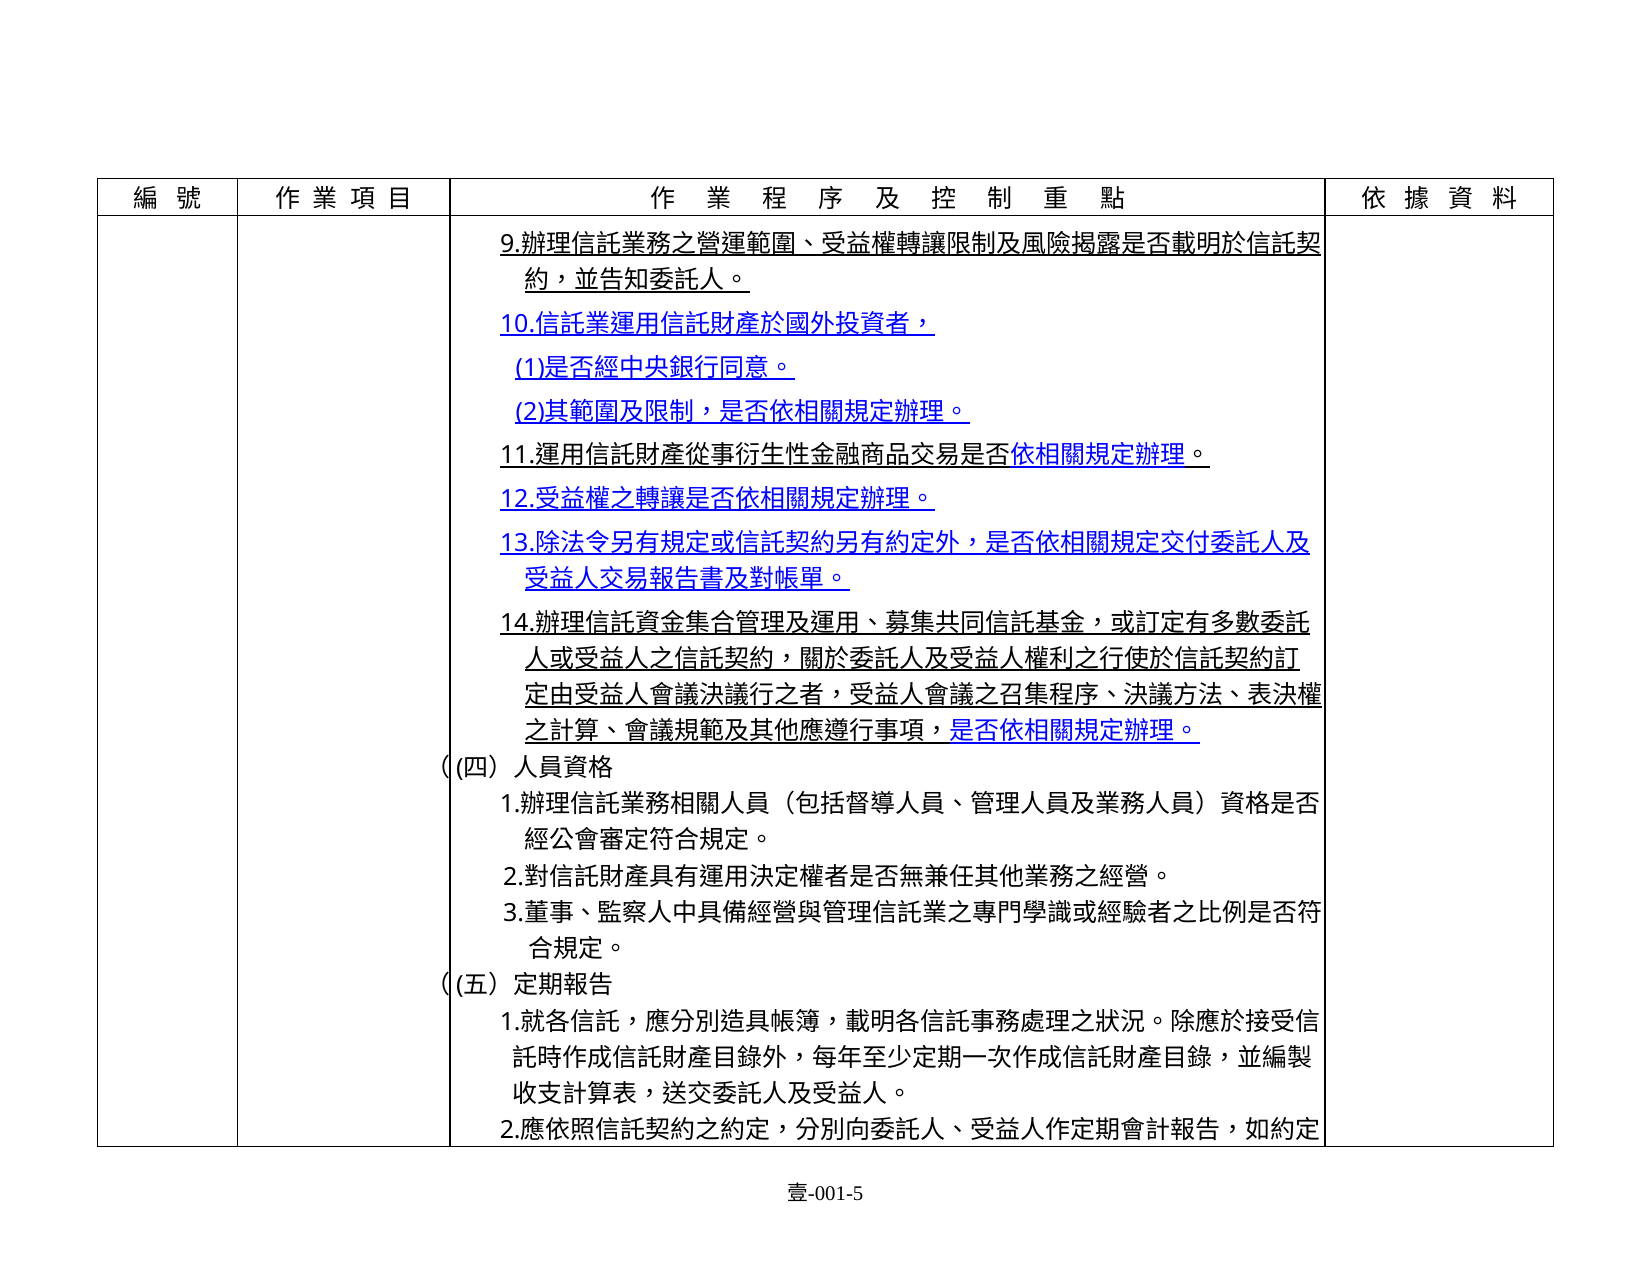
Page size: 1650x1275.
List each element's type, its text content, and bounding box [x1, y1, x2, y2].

table_cell [98, 216, 237, 1146]
table_header 作 業 程 序 及 控 制 重 點 [451, 179, 1324, 215]
table_cell [1326, 216, 1553, 1146]
table_header 編 號 [98, 179, 237, 215]
table_cell 通則 [444, 756, 449, 777]
table_header [175, 94, 208, 111]
table_cell 控制重點： （一）信託業之設置 1.所經營之信託業務均是否經主管機關許可或核可，並依主管機關之規定完成登錄後辦理。其業務涉及外匯之經營者，是否經中央銀行同意。暫時停止或終止其兼營之信託業務者，應申請主管機關許可。 2.業務之經營涉及信託業得全權決定運用標的，且將信託財產運用於證券交易法第六條規定之有價證券或期貨交易法第三條規定之期貨時，其符合一定條件者，是否向主管機關申請兼營證券投資顧問業務。 3.增設分支機構時，均應經主管機關申請許可，並於分支機構之營業執照上載明之。遷移或裁撤時，應經申請主管機關核准，並於分支機構之營業執照上載明之。 （二）信託契約之訂定 1.信託契約之訂定，並以書面為之，應記載下列各款事項： (1)委託人、受託人及受益人之姓名、名稱及住所。 (2)信託目的。 (3)信託財產之種類、名稱、數量及價額。 (4)信託存續期間。 (5)信託財產管理及運用方法。 (6)信託收益計算、分配之時期及方法。 (7)信託關係消滅時，信託財產之歸屬及交付方式。 (8)受託人之責任。 (9)受託人之報酬標準、種類、計算方法、支付時期及方法。 (10)各項費用之負擔及其支付方法。 (11)信託契約之變更、解除及終止之事由。 (12)簽訂契約之日期。 (13)其他法律或主管機關規定之事項。 2.所經營信託業務應遵守與委託人間所簽訂之信託契約及運用信託財產所從事之各相關交易之約定條款。 3.所接受委託人委託從事信託業務，應與委託人訂立信託契約或其他依法令應簽署之契約或文件，於訂約前並應先行提供契約或文件內容予委託人閱覽，並應注意以下事項： (1)應盡合理注意使委託人於簽訂信託契約前有充分機會考慮條款。 (2)應就委託人所提出之疑義詳細說明。 (3)提供予委託人有關信託業務之文件應清楚、明確，不得有虛偽或誤導委託人之情事。 （三）信託財產之管理與運用 1.信託財產管理方法之變更，是否經委託人、受託人及受益人之同意或聲請法院變更之。 2.應將信託財產與其自有財產及其他信託財產分別管理。信託財產為金錢者，是否分別記帳。 3.應登記之財產為信託時，是否依相關規定為信託登記。 4.利害關係人交易： (1)信託業是否未以信託財產為下列行為： A.購買本身或其利害關係人發行或承銷之有價證券或票券。 B.購買本身或其利害關係人之財產。 C.讓售與本身或其利害關係人。 D.其他經主管機關規定之利害關係交易行為。 但政府發行之債券不受上述限制。 (2)信託業為下列行為時，是否依信託契約之約定或事先告知受益人並取得其書面同意： A.以信託財產購買其銀行業務部門經紀之有價證券或票券。 B.以信託財產存放於其銀行業務部門或其利害關係人處作為存款或與其銀行業務部門為外匯相關之交易。 C.以信託財產與本身或其利害關係人為信託業法第二十五條第一項以外之其他交易。 信託業對信託財產不具運用決定權者，不受上述(1)、(2)限制。信託業對信託財產不具運用決定權者，其就該信託財產與信託業本身或利害關係人從事信託業法第25條、第27條交易之情形，是否依相關規定辦理。 5.是否未以信託財產辦理銀行法第五條之二所定授信業務項目；以信託財產借入款項，是否依相關規定辦理。 6.辦理委託人不指定營運範圍或方法之金錢信託，其營運範圍是否以下列為限： (1)現金及銀行存款。 (2)投資公債、公司債、金融債券。 (3)投資短期票券。 (4)其他經主管機關核准之業務。 7.就信託財產之保管應依下列規定辦理： (1)是否設置專責人員辦理信託財產之保管。 (2)是否將信託財產與其自有財產及將不同之信託財產分別設帳，分別保管，不得將信託財產挪為己用或挪用於其他委託人之交易之需，並應依法定期編製營業報告書、財務報告及辦理各項所需之申報、公告事宜。 8.是否設立信託財產評審委員會，將信託財產每三個月評審一次，報告董事會。 9.辦理信託業務之營運範圍、受益權轉讓限制及風險揭露是否載明於信託契約，並告知委託人。 10.信託業運用信託財產於國外投資者， (1)是否經中央銀行同意。 (2)其範圍及限制，是否依相關規定辦理。 11.運用信託財產從事衍生性金融商品交易是否依相關規定辦理。 12.受益權之轉讓是否依相關規定辦理。 13.除法令另有規定或信託契約另有約定外，是否依相關規定交付委託人及受益人交易報告書及對帳單。 14.辦理信託資金集合管理及運用、募集共同信託基金，或訂定有多數委託人或受益人之信託契約，關於委託人及受益人權利之行使於信託契約訂定由受益人會議決議行之者，受益人會議之召集程序、決議方法、表決權之計算、會議規範及其他應遵行事項，是否依相關規定辦理。 （ (四）人員資格 1.辦理信託業務相關人員（包括督導人員、管理人員及業務人員）資格是否經公會審定符合規定。 2.對信託財產具有運用決定權者是否無兼任其他業務之經營。 3.董事、監察人中具備經營與管理信託業之專門學識或經驗者之比例是否符合規定。 （ (五）定期報告 1.就各信託，應分別造具帳簿，載明各信託事務處理之狀況。除應於接受信託時作成信託財產目錄外，每年至少定期一次作成信託財產目錄，並編製收支計算表，送交委託人及受益人。 2.應依照信託契約之約定，分別向委託人、受益人作定期會計報告，如約定設有信託監察人者，亦應向信託監察人報告。 3.信託關係消滅時，受託人應就信託事務之處理作成結算書及報告書，並取得受益人、信託監察人或其他歸屬權利人之承認。 （六）申報及公告事宜 1.處理信託事務，應以善良管理人之注意為之，並負忠實義務。 政黨或其他政治團體交付信託之財產及其信託利益之取得與分配應定期公告。 2.是否於每半年營業年度終了後二個月內編製營業報告書及財務報告，向主管機關申報，並將資產負債表於其所在地之日報或依下列方式辦理公告： (1)備置於每一營業處所之顯著位置以供查閱。 (2)於信託業商業同業公會網站辦理公告。 3.是否於每年營業年度終了後四個月內編製營業報告書及財務報告，向主管機關申報，並將資產負債表於其所在地之日報或依下列方式辦理公告： (1)備置於每一營業處所之顯著位置以供查閱。 (2)於信託業商業同業公會網站辦理公告。 4.有下列情事之一者，應於事實發生之翌日起二個營業日內，向主管機關申報，並應於本公司所在地之日報或依主管機關指定之方式公告： (1)存款不足之退票、拒絕往來或其他喪失債信情事者。 (2)因訴訟、非訟、行政處分或行政爭訟事件，對公司財務或業務有重大影響者。 (3)有公司法第一百八十五條第一項規定各款情事之一者。 (4)董事長 (理事主席) 、總經理 (局長) 或三分之一以上董 (理) 事發生變動者。 (5)簽訂重要契約或改變業務計畫之重要內容。 (6)信託財產對信託事務處理之費用，有支付不能之情事者。 (7)其他足以影響信託業營運或股東或受益人權益之重大情事者。 （七）信託業財務之監督 1.賠償準備金之提存 為擔保其因違反受託人義務而對委託人或受益人所負之損害賠償、利益返還或其他責任，應提存賠償準備金。 賠償準備金之額度，應提存至少新台幣五千萬元，應於取得營業執照後一個月內以現金或政府債券繳存中央銀行。 2.營運資金之指撥 銀行經營信託業務應指撥營運資金，其數額不得低於新台幣五千萬元，該營運資金並得充當賠償準備金。 3.自有資產之運用 自有財產之運用範圍，除兼營信託業務之銀行外，應以下列各款為限： (1)銀行存款。 (2)購買自用不動產、設備及充作營業支出，且自用不動產之購買總額，不得超過該信託業淨值。 (3)投資公債、短期票券、公司債、金融債券、上市及上櫃股票、受益憑證，且公司債、上市及上櫃股票、受益憑證之投資總額不得超過該信託業淨值百分之三十；其投資每一公司之公司債及股票總額、或每一基金受益憑證總額，不得超過該信託業淨值百分之五及該公司債與股票發行公司實收資本額百分之五，或該受益憑證發行總額百分之五。 (4)其他經主管機關核准之事項。 [451, 216, 1324, 1146]
table_cell 通則 [444, 973, 449, 994]
table_cell 通則 [238, 216, 449, 1146]
table_header 依 據 資 料 [1326, 179, 1553, 215]
table_header 作 業 項 目 [238, 179, 449, 215]
